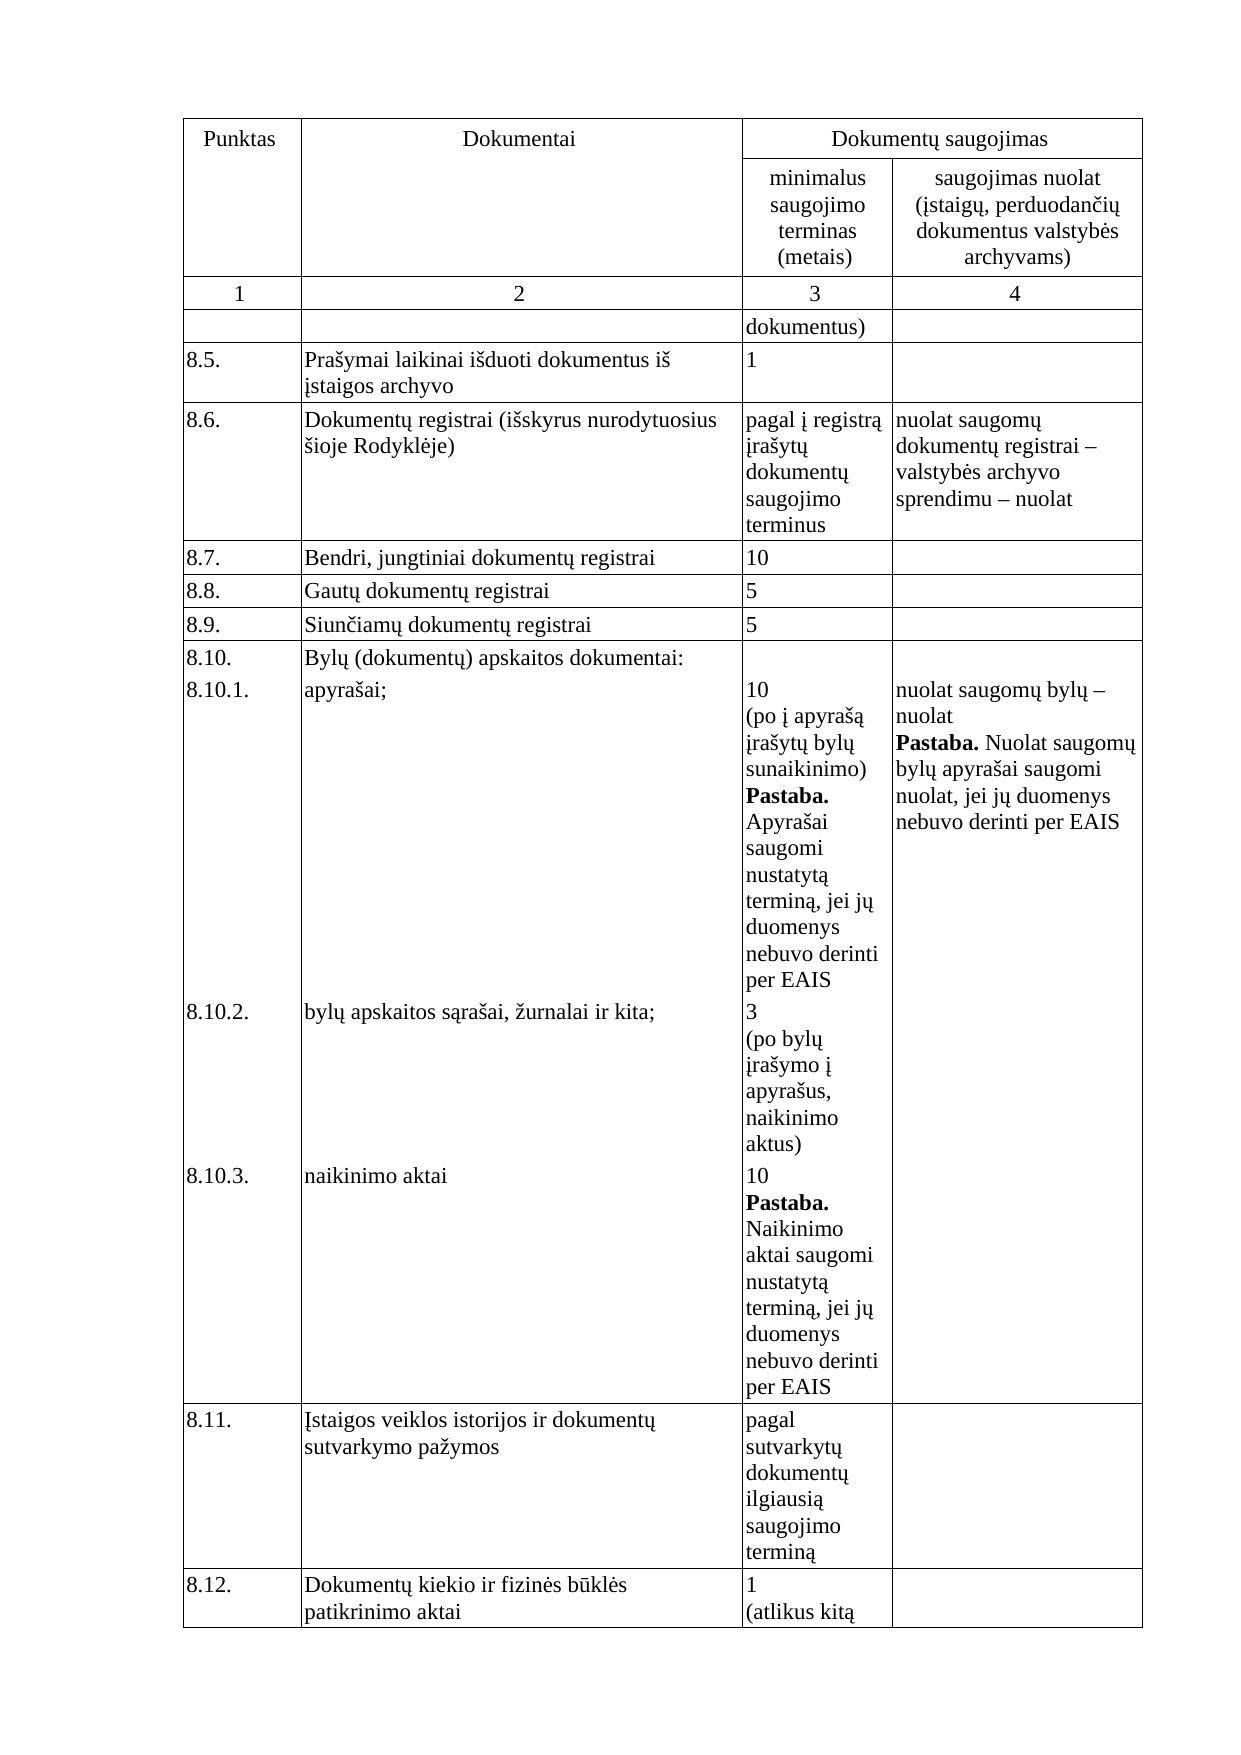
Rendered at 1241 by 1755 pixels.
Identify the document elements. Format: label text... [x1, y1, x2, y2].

table_cell nuolat saugomų bylų – nuolat Pastaba. Nuolat saugomų bylų apyrašai saugomi nuolat, jei jų duomenys nebuvo derinti per EAIS [893, 673, 1142, 995]
table_cell [893, 1569, 1142, 1627]
table_cell 3 (po bylų įrašymo į apyrašus, naikinimo aktus) [743, 995, 892, 1159]
table_cell [893, 995, 1142, 1159]
table_cell 8.8. [184, 575, 301, 607]
table_cell 8.10.1. [184, 673, 301, 995]
table_cell Gautų dokumentų registrai [302, 575, 742, 607]
table_cell 1 (atlikus kitą [743, 1569, 892, 1627]
table_cell [893, 1404, 1142, 1567]
table_cell naikinimo aktai [302, 1159, 742, 1402]
table_cell 8.6. [184, 403, 301, 540]
table_cell Įstaigos veiklos istorijos ir dokumentų sutvarkymo pažymos [302, 1404, 742, 1567]
table_cell [893, 641, 1142, 673]
table_cell 8.11. [184, 1404, 301, 1567]
table_cell 5 [743, 608, 892, 640]
table_cell 2 [302, 277, 742, 309]
table_cell Dokumentų registrai (išskyrus nurodytuosius šioje Rodyklėje) [302, 403, 742, 540]
table_cell Bylų (dokumentų) apskaitos dokumentai: [302, 641, 742, 673]
table_cell Bendri, jungtiniai dokumentų registrai [302, 541, 742, 574]
table_cell 10 Pastaba. Naikinimo aktai saugomi nustatytą terminą, jei jų duomenys nebuvo derinti per EAIS [743, 1159, 892, 1402]
table_cell nuolat saugomų dokumentų registrai – valstybės archyvo sprendimu – nuolat [893, 403, 1142, 540]
table_cell Siunčiamų dokumentų registrai [302, 608, 742, 640]
table_cell 8.10.2. [184, 995, 301, 1159]
table_cell 10 (po į apyrašą įrašytų bylų sunaikinimo) Pastaba. Apyrašai saugomi nustatytą terminą, jei jų duomenys nebuvo derinti per EAIS [743, 673, 892, 995]
table_cell 1 [743, 343, 892, 402]
table_cell 8.7. [184, 541, 301, 574]
table_cell [893, 541, 1142, 574]
table_cell [184, 310, 301, 342]
table_cell 8.12. [184, 1569, 301, 1627]
table_cell [893, 1159, 1142, 1402]
table_cell [893, 575, 1142, 607]
table_header Dokumentai [302, 119, 742, 276]
table_cell 4 [893, 277, 1142, 309]
table_cell 8.10.3. [184, 1159, 301, 1402]
table_cell 10 [743, 541, 892, 574]
table_cell bylų apskaitos sąrašai, žurnalai ir kita; [302, 995, 742, 1159]
table_cell 8.9. [184, 608, 301, 640]
table_cell 8.10. [184, 641, 301, 673]
table_cell Dokumentų kiekio ir fizinės būklės patikrinimo aktai [302, 1569, 742, 1627]
table_header Punktas [184, 119, 301, 276]
table_cell pagal sutvarkytų dokumentų ilgiausią saugojimo terminą [743, 1404, 892, 1567]
table_cell dokumentus) [743, 310, 892, 342]
table_cell 8.5. [184, 343, 301, 402]
table_cell 5 [743, 575, 892, 607]
table_cell pagal į registrą įrašytų dokumentų saugojimo terminus [743, 403, 892, 540]
table_cell [893, 608, 1142, 640]
table_header Dokumentų saugojimas [743, 119, 1142, 157]
table_cell [743, 641, 892, 673]
table_cell [893, 343, 1142, 402]
table_cell Prašymai laikinai išduoti dokumentus iš įstaigos archyvo [302, 343, 742, 402]
table_cell saugojimas nuolat (įstaigų, perduodančių dokumentus valstybės archyvams) [893, 159, 1142, 276]
table_cell 3 [743, 277, 892, 309]
table_cell apyrašai; [302, 673, 742, 995]
table_cell [893, 310, 1142, 342]
table_cell 1 [184, 277, 301, 309]
table_cell minimalus saugojimo terminas (metais) [743, 159, 892, 276]
table_cell [302, 310, 742, 342]
